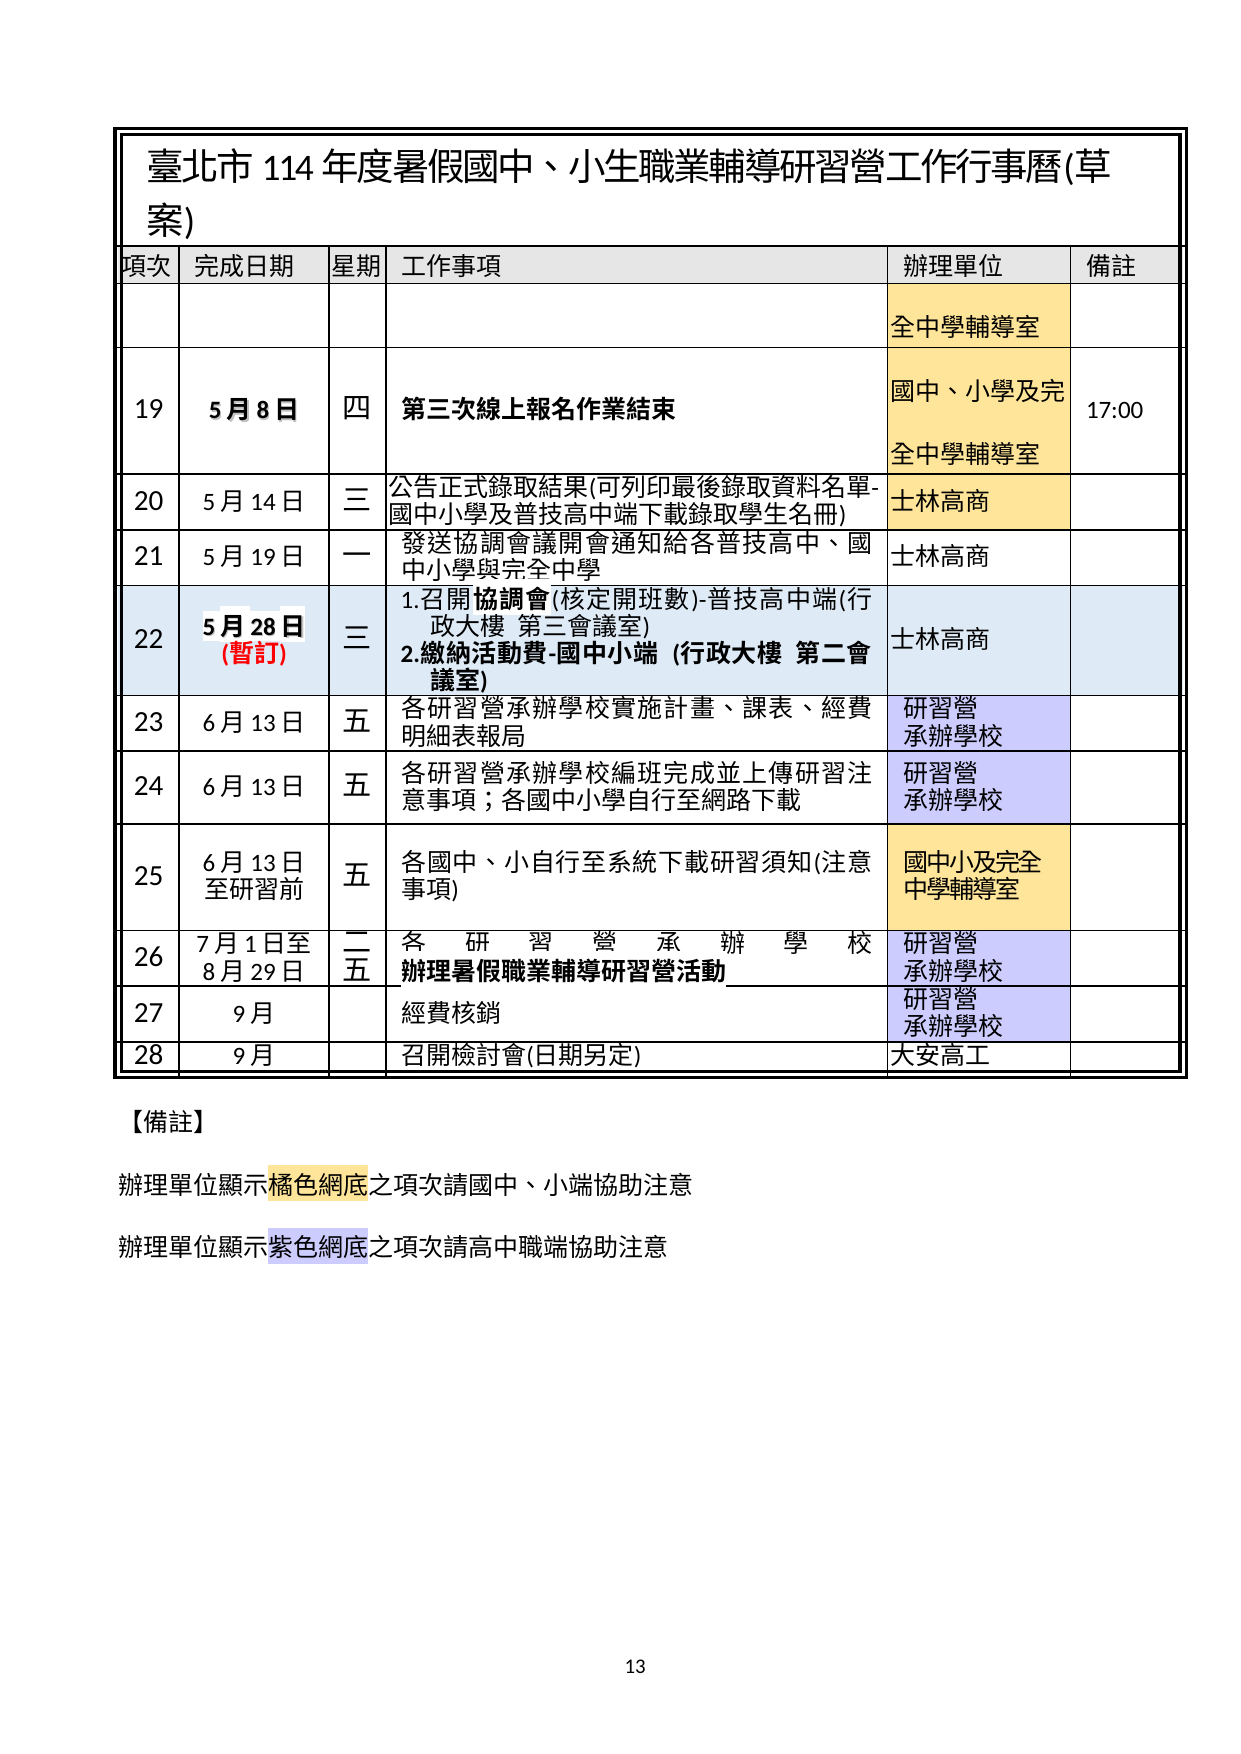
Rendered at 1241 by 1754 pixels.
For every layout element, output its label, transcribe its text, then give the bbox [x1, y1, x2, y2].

table_cell [1071, 696, 1178, 750]
table_cell 各研習營承辦學校 辦理暑假職業輔導研習營活動 [387, 931, 887, 985]
table_cell [1071, 586, 1178, 695]
table_cell 第三次線上報名作業結束 [387, 348, 887, 473]
table_cell [1071, 1043, 1178, 1070]
table_cell 項次 [123, 247, 178, 283]
table_cell 星期 [330, 247, 385, 283]
table_cell 工作事項 [387, 247, 887, 283]
table_cell [1071, 825, 1178, 930]
table_cell [123, 284, 178, 347]
table_cell [330, 284, 385, 347]
table_cell 5月28日(暫訂) [180, 586, 328, 695]
table_cell 全中學輔導室 [888, 284, 1070, 347]
table_cell 三 [330, 475, 385, 529]
table_cell 研習營 承辦學校 [888, 752, 1070, 823]
table_cell 21 [123, 531, 178, 585]
table_cell 17:00 [1071, 348, 1178, 473]
table_cell [1071, 752, 1178, 823]
table_cell [387, 284, 887, 347]
table_cell 五 [330, 752, 385, 823]
table_cell [1071, 475, 1178, 529]
table_cell 經費核銷 [387, 987, 887, 1041]
table_cell [1071, 931, 1178, 985]
table_cell 24 [123, 752, 178, 823]
table_cell 5月8日 [180, 348, 328, 473]
table_cell 6月13日 [180, 696, 328, 750]
table_cell 28 [123, 1043, 178, 1070]
table_cell 五 [330, 696, 385, 750]
table_cell 5月14日 [180, 475, 328, 529]
table_cell 國中小及完全中學輔導室 [888, 825, 1070, 930]
table_cell 19 [123, 348, 178, 473]
table_cell 研習營 承辦學校 [888, 696, 1070, 750]
table_cell 22 [123, 586, 178, 695]
table_cell 一 [330, 531, 385, 585]
table_cell 大安高工 [888, 1043, 1070, 1070]
table_cell 完成日期 [180, 247, 328, 283]
table_cell 士林高商 [888, 531, 1070, 585]
table_cell 發送協調會議開會通知給各普技高中、國中小學與完全中學 [387, 531, 887, 585]
table_cell 國中、小學及完全中學輔導室 [888, 348, 1070, 473]
table_cell 7月1日至8月29日 [180, 931, 328, 985]
table_cell 二 五 [330, 931, 385, 985]
table_cell 士林高商 [888, 586, 1070, 695]
table_cell 各研習營承辦學校實施計畫、課表、經費明細表報局 [387, 696, 887, 750]
table_cell [180, 284, 328, 347]
table_cell [1071, 987, 1178, 1041]
table_cell 三 [330, 586, 385, 695]
table_cell 四 [330, 348, 385, 473]
text 【備註】 [118, 1079, 1152, 1142]
table_cell [330, 1043, 385, 1070]
table_cell [330, 987, 385, 1041]
table_cell 9月 [180, 1043, 328, 1070]
table_cell 士林高商 [888, 475, 1070, 529]
table_cell 各研習營承辦學校編班完成並上傳研習注意事項；各國中小學自行至網路下載 [387, 752, 887, 823]
table_cell 20 [123, 475, 178, 529]
table_cell 備註 [1071, 247, 1178, 283]
table_cell [1071, 284, 1178, 347]
table_cell 26 [123, 931, 178, 985]
table_header 臺北市114年度暑假國中、小生職業輔導研習營工作行事曆(草案) [118, 130, 1183, 245]
table_cell [1071, 531, 1178, 585]
table_cell 研習營 承辦學校 [888, 931, 1070, 985]
table_cell 召開檢討會(日期另定) [387, 1043, 887, 1070]
table_cell 五 [330, 825, 385, 930]
table_cell 6月13日至研習前 [180, 825, 328, 930]
table_cell 辦理單位 [888, 247, 1070, 283]
table_cell 6月13日 [180, 752, 328, 823]
text 辦理單位顯示紫色網底之項次請高中職端協助注意 [118, 1204, 1152, 1267]
table_cell 5月19日 [180, 531, 328, 585]
table_cell 1.召開協調會(核定開班數)-普技高中端(行政大樓 第三會議室) 2.繳納活動費-國中小端 (行政大樓 第二會議室) [387, 586, 887, 695]
table_cell 各國中、小自行至系統下載研習須知(注意事項) [387, 825, 887, 930]
table_cell 研習營 承辦學校 [888, 987, 1070, 1041]
table_cell 27 [123, 987, 178, 1041]
table_cell 公告正式錄取結果(可列印最後錄取資料名單-國中小學及普技高中端下載錄取學生名冊) [387, 475, 887, 529]
text 辦理單位顯示橘色網底之項次請國中、小端協助注意 [118, 1142, 1152, 1204]
table_cell 9月 [180, 987, 328, 1041]
table_cell 25 [123, 825, 178, 930]
table_cell 23 [123, 696, 178, 750]
